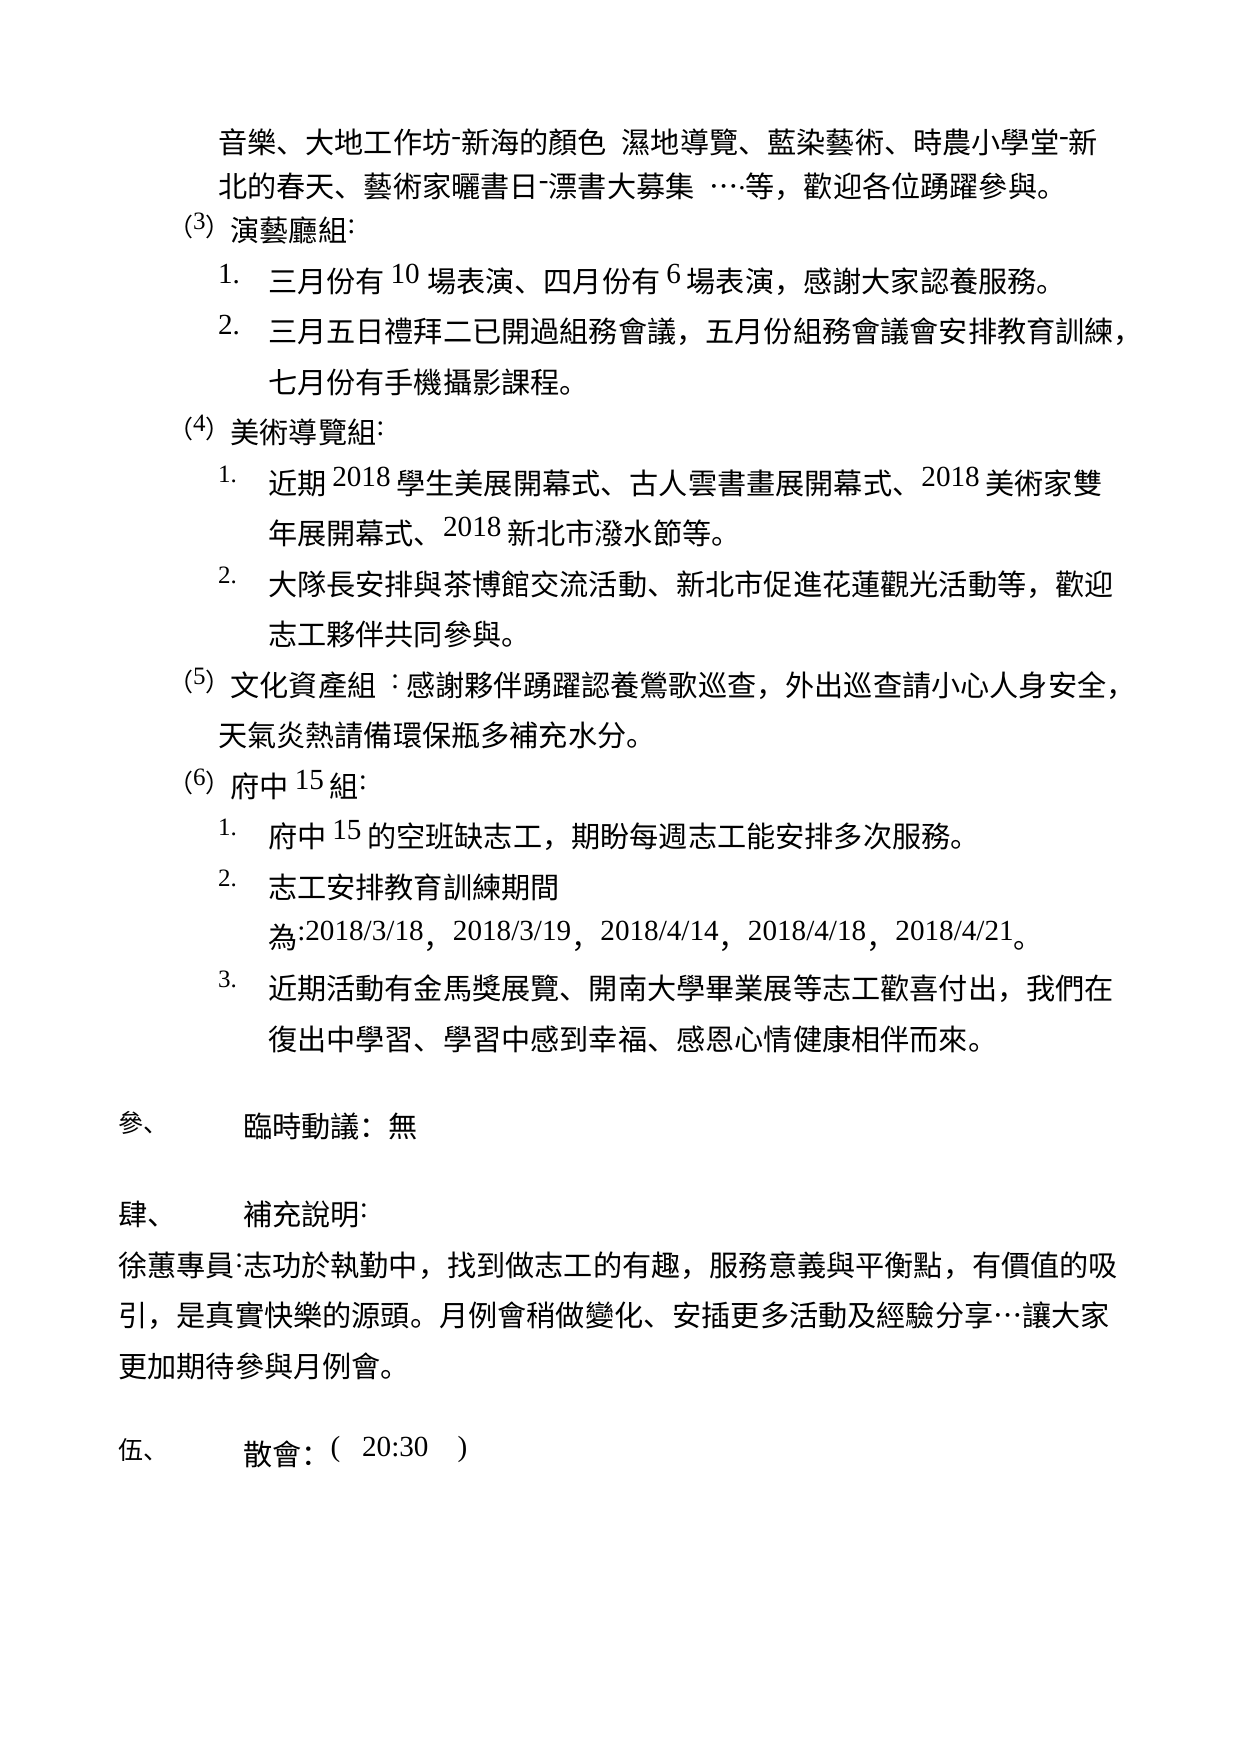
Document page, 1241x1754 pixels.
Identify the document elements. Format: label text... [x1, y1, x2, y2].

list 近期活動有金馬獎展覽、開南大學畢業展等志工歡喜付出，我們在復出中學習、學習中感到幸福、感恩心情健康相伴而來。 [218, 964, 1122, 1058]
list 三月份有10 場表演、四月份有6場表演，感謝大家認養服務。 [218, 257, 1122, 301]
list 補充說明: [118, 1190, 1122, 1234]
list 臨時動議：無 [118, 1102, 1122, 1146]
list 府中15組: [168, 762, 1122, 806]
list 三月五日禮拜二已開過組務會議，五月份組務會議會安排教育訓練，七月份有手機攝影課程。 [218, 307, 1122, 402]
list 演藝廳組: [168, 206, 1122, 250]
list 近期2018學生美展開幕式、古人雲書畫展開幕式、2018美術家雙年展開幕式、2018新北市潑水節等。 [218, 459, 1122, 553]
list 志工安排教育訓練期間為:2018/3/18，2018/3/19，2018/4/14，2018/4/18，2018/4/21。 [218, 863, 1122, 957]
list 府中15的空班缺志工，期盼每週志工能安排多次服務。 [218, 812, 1122, 856]
list 美術導覽組: [168, 408, 1122, 452]
text 徐蕙專員:志功於執勤中，找到做志工的有趣，服務意義與平衡點，有價值的吸引，是真實快樂的源頭。月例會稍做變化、安插更多活動及經驗分享…讓大家更加期待參與月例會。 [118, 1241, 1122, 1386]
list 大隊長安排與茶博館交流活動、新北市促進花蓮觀光活動等，歡迎志工夥伴共同參與。 [218, 560, 1122, 654]
list 文化資產組 : 感謝夥伴踴躍認養鶯歌巡查，外出巡查請小心人身安全，天氣炎熱請備環保瓶多補充水分。 [168, 661, 1122, 755]
list 音樂、大地工作坊-新海的顏色 濕地導覽、藍染藝術、時農小學堂-新北的春天、藝術家曬書日-漂書大募集 ….等，歡迎各位踴躍參與。 [168, 118, 1122, 206]
list 散會：( 20:30 ) [118, 1429, 1122, 1473]
